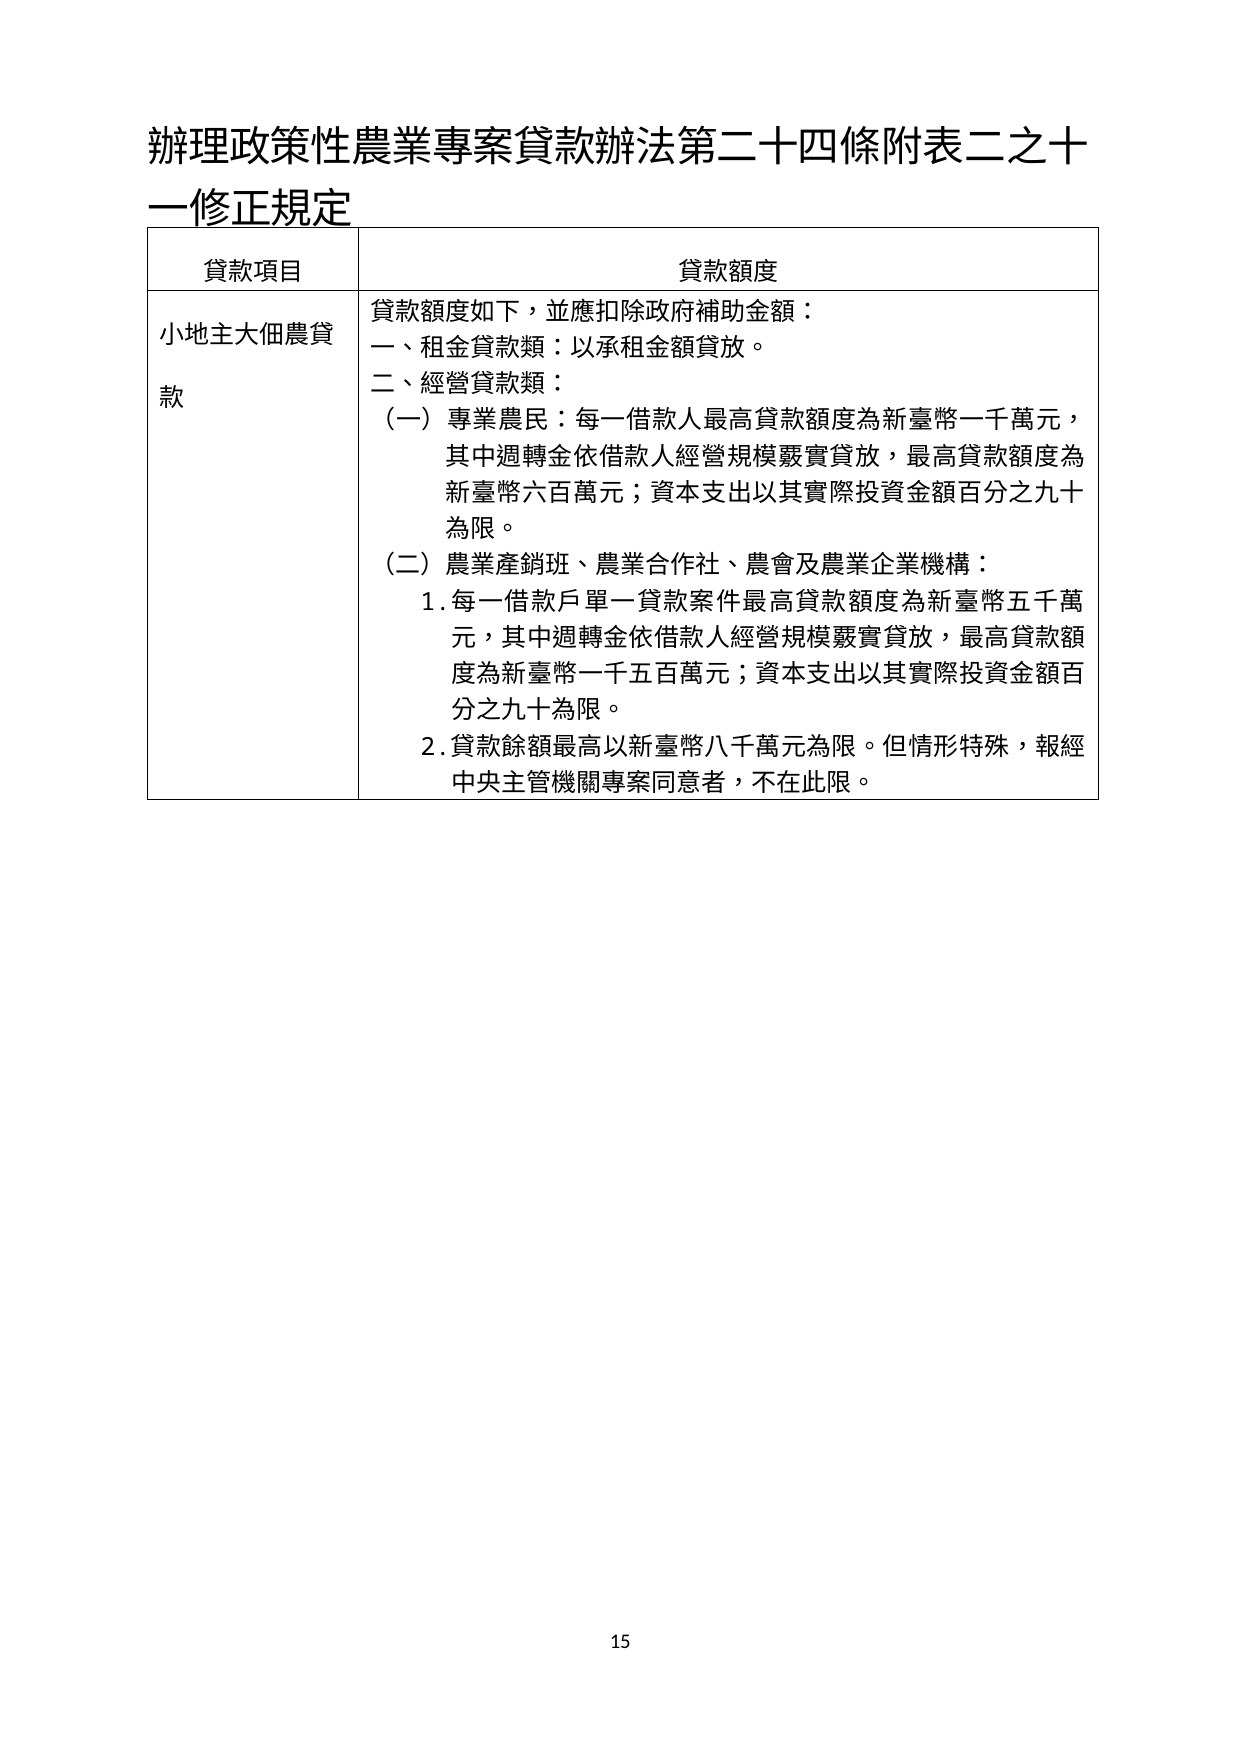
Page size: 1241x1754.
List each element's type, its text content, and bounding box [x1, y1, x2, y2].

text 辦理政策性農業專案貸款辦法第二十四條附表二之十一修正規定 [148, 102, 1092, 227]
table_cell 貸款額度如下，並應扣除政府補助金額： 一、租金貸款類：以承租金額貸放。 二、經營貸款類： （一）專業農民：每一借款人最高貸款額度為新臺幣一千萬元，其中週轉金依借款人經營規模覈實貸放，最高貸款額度為新臺幣六百萬元；資本支出以其實際投資金額百分之九十為限。 （二）農業產銷班、農業合作社、農會及農業企業機構： 1.每一借款戶單一貸款案件最高貸款額度為新臺幣五千萬元，其中週轉金依借款人經營規模覈實貸放，最高貸款額度為新臺幣一千五百萬元；資本支出以其實際投資金額百分之九十為限。 2.貸款餘額最高以新臺幣八千萬元為限。但情形特殊，報經中央主管機關專案同意者，不在此限。 [359, 291, 1098, 799]
table_header 貸款項目 [148, 228, 358, 290]
table_header 貸款額度 [359, 228, 1098, 290]
table_cell 小地主大佃農貸款 [148, 291, 358, 799]
